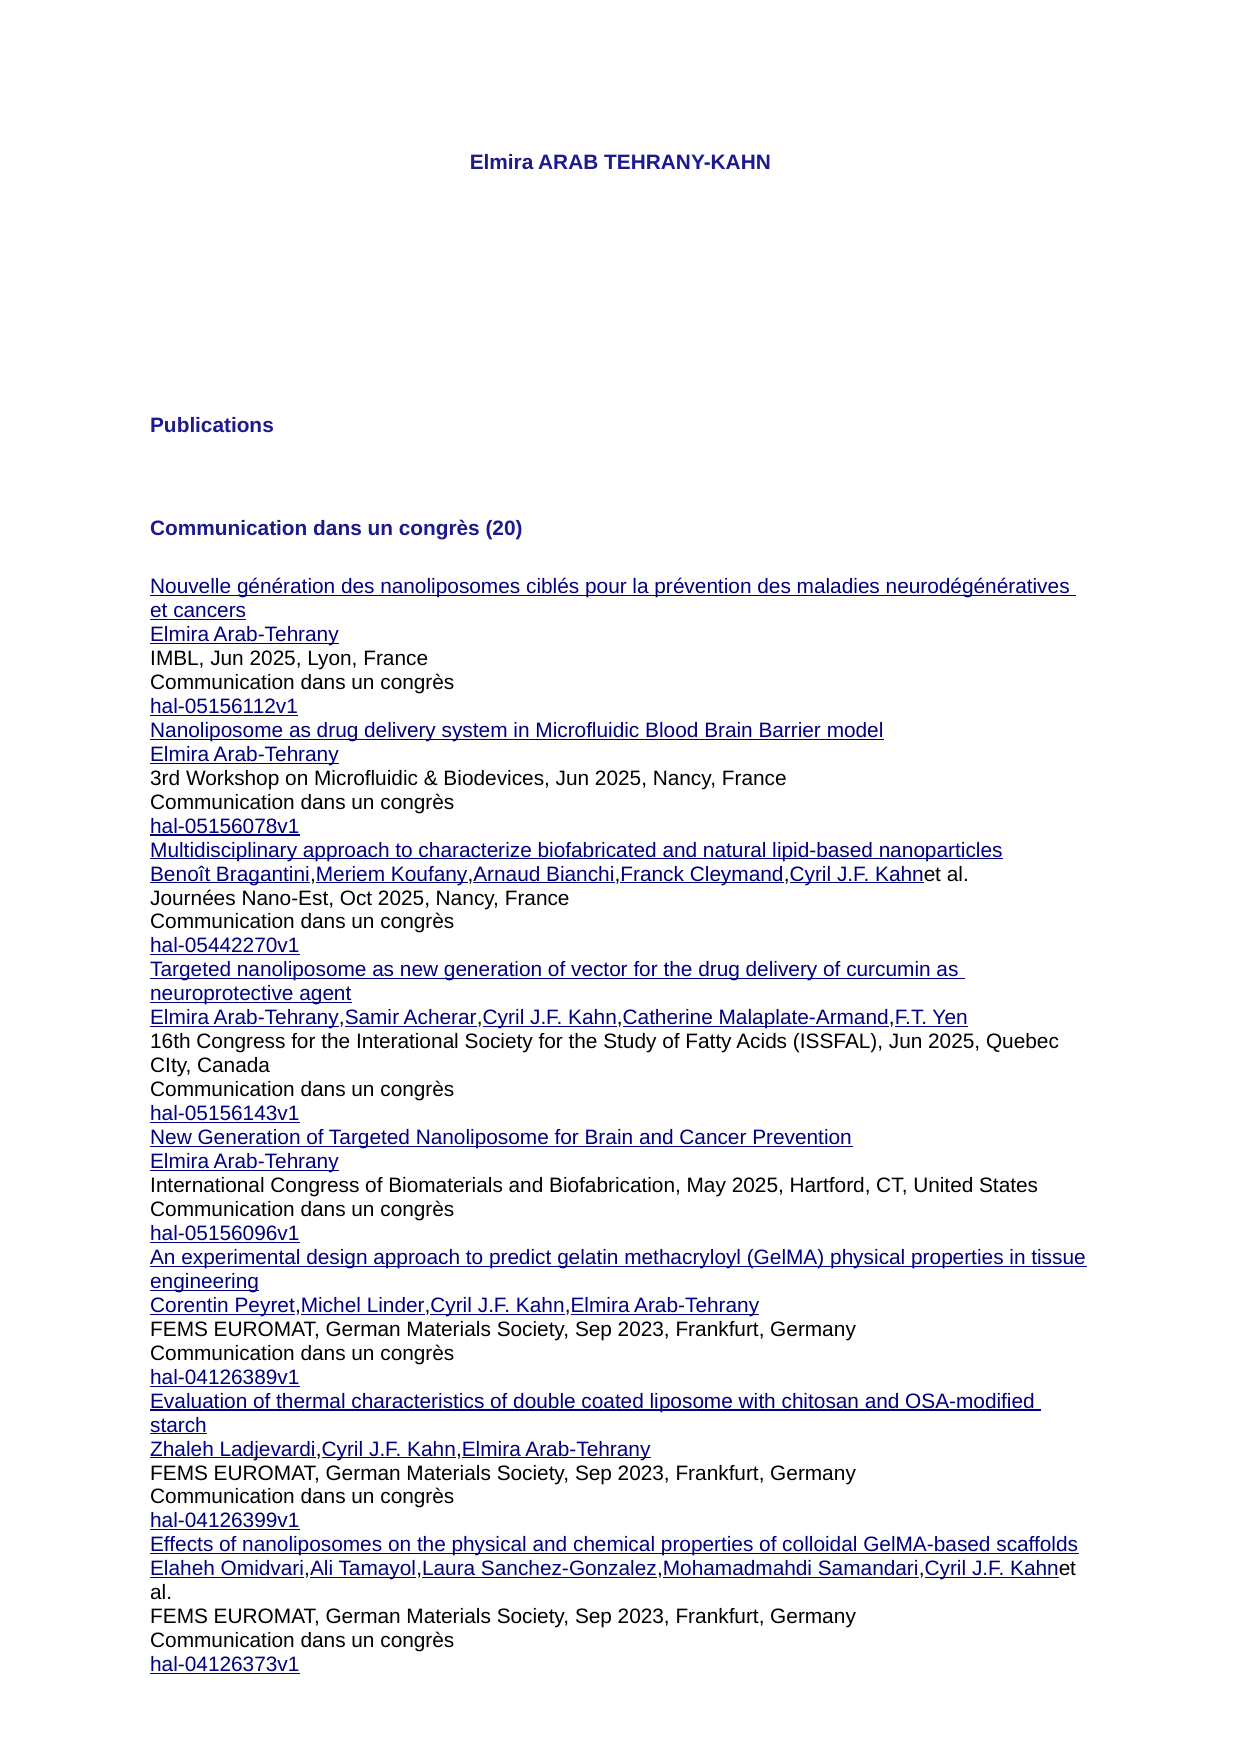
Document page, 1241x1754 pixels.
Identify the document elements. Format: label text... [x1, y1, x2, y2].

table_cell Evaluation of thermal characteristics of double coated liposome with chitosan and OSA-modified starch Zhaleh Ladjevardi,Cyril J.F. Kahn,Elmira Arab-Tehrany FEMS EUROMAT, German Materials Society, Sep 2023, Frankfurt, Germany Communication dans un congrès hal-04126399v1 [150, 1389, 1090, 1532]
subtitle Communication dans un congrès (20) [150, 516, 1090, 539]
table_cell An experimental design approach to predict gelatin methacryloyl (GelMA) physical properties in tissue engineering Corentin Peyret,Michel Linder,Cyril J.F. Kahn,Elmira Arab-Tehrany FEMS EUROMAT, German Materials Society, Sep 2023, Frankfurt, Germany Communication dans un congrès hal-04126389v1 [150, 1245, 1090, 1388]
table_cell Targeted nanoliposome as new generation of vector for the drug delivery of curcumin as neuroprotective agent Elmira Arab-Tehrany,Samir Acherar,Cyril J.F. Kahn,Catherine Malaplate-Armand,F.T. Yen 16th Congress for the Interational Society for the Study of Fatty Acids (ISSFAL), Jun 2025, Quebec CIty, Canada Communication dans un congrès hal-05156143v1 [150, 957, 1090, 1125]
table_cell Effects of nanoliposomes on the physical and chemical properties of colloidal GelMA-based scaffolds Elaheh Omidvari,Ali Tamayol,Laura Sanchez-Gonzalez,Mohamadmahdi Samandari,Cyril J.F. Kahnet al. FEMS EUROMAT, German Materials Society, Sep 2023, Frankfurt, Germany Communication dans un congrès hal-04126373v1 [150, 1532, 1090, 1676]
subtitle Publications [150, 412, 1090, 436]
table_header Nouvelle génération des nanoliposomes ciblés pour la prévention des maladies neurodégénératives et cancers Elmira Arab-Tehrany IMBL, Jun 2025, Lyon, France Communication dans un congrès hal-05156112v1 [150, 574, 1090, 718]
table_cell Nanoliposome as drug delivery system in Microfluidic Blood Brain Barrier model Elmira Arab-Tehrany 3rd Workshop on Microfluidic & Biodevices, Jun 2025, Nancy, France Communication dans un congrès hal-05156078v1 [150, 718, 1090, 837]
table_cell Multidisciplinary approach to characterize biofabricated and natural lipid-based nanoparticles Benoît Bragantini,Meriem Koufany,Arnaud Bianchi,Franck Cleymand,Cyril J.F. Kahnet al. Journées Nano-Est, Oct 2025, Nancy, France Communication dans un congrès hal-05442270v1 [150, 838, 1090, 957]
subtitle Elmira ARAB TEHRANY-KAHN [150, 150, 1090, 174]
table_cell New Generation of Targeted Nanoliposome for Brain and Cancer Prevention Elmira Arab-Tehrany International Congress of Biomaterials and Biofabrication, May 2025, Hartford, CT, United States Communication dans un congrès hal-05156096v1 [150, 1125, 1090, 1245]
